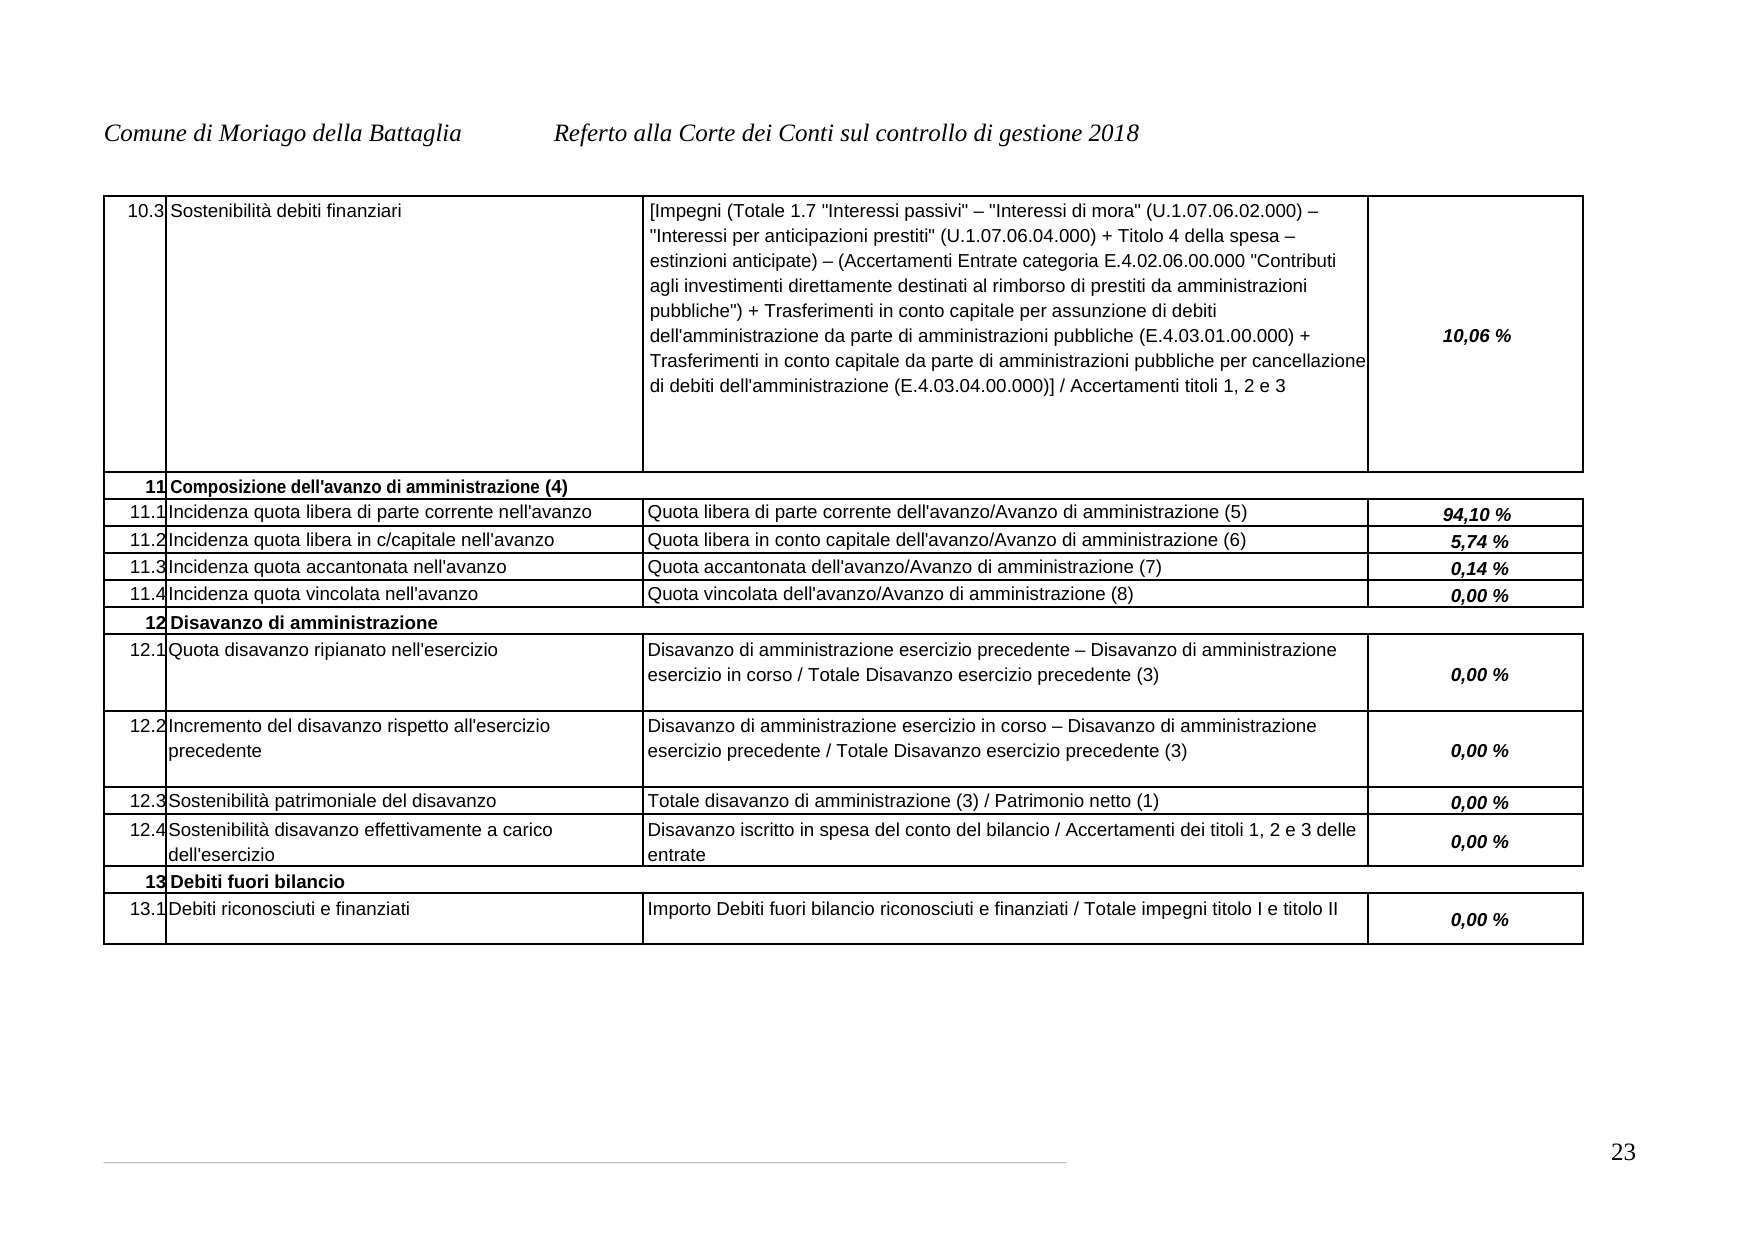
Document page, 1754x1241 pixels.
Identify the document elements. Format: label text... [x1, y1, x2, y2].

table_cell Quota vincolata dell'avanzo/Avanzo di amministrazione (8) [644, 581, 1367, 606]
table_header 10,06 % [1369, 197, 1582, 471]
table_cell Quota accantonata dell'avanzo/Avanzo di amministrazione (7) [644, 554, 1367, 579]
table_cell Totale disavanzo di amministrazione (3) / Patrimonio netto (1) [644, 788, 1367, 813]
table_cell 11.3 [105, 554, 165, 579]
table_cell 11.1 [105, 500, 165, 525]
table_cell Quota disavanzo ripianato nell'esercizio [167, 635, 642, 710]
table_cell Importo Debiti fuori bilancio riconosciuti e finanziati / Totale impegni titolo I e titolo II [644, 894, 1367, 942]
table_header 10.3 [105, 197, 165, 471]
table_cell Sostenibilità disavanzo effettivamente a carico dell'esercizio [167, 815, 642, 865]
table_header [Impegni (Totale 1.7 "Interessi passivi" – "Interessi di mora" (U.1.07.06.02.000) – "Interessi per anticipazioni prestiti" (U.1.07.06.04.000) + Titolo 4 della spesa – estinzioni anticipate) – (Accertamenti Entrate categoria E.4.02.06.00.000 "Contributi agli investimenti direttamente destinati al rimborso di prestiti da amministrazioni pubbliche") + Trasferimenti in conto capitale per assunzione di debiti dell'amministrazione da parte di amministrazioni pubbliche (E.4.03.01.00.000) + Trasferimenti in conto capitale da parte di amministrazioni pubbliche per cancellazione di debiti dell'amministrazione (E.4.03.04.00.000)] / Accertamenti titoli 1, 2 e 3 [644, 197, 1367, 471]
table_cell [1368, 473, 1583, 498]
table_cell 11.4 [105, 581, 165, 606]
table_cell [1368, 867, 1583, 892]
table_cell 11.2 [105, 527, 165, 552]
table_cell [1368, 608, 1583, 633]
table_cell 13 [105, 867, 165, 892]
table_cell 11 [105, 473, 165, 498]
table_cell Incidenza quota libera in c/capitale nell'avanzo [167, 527, 642, 552]
table_cell Debiti riconosciuti e finanziati [167, 894, 642, 942]
table_cell 0,00 % [1369, 581, 1582, 606]
table_cell Incidenza quota vincolata nell'avanzo [167, 581, 642, 606]
table_cell Incidenza quota accantonata nell'avanzo [167, 554, 642, 579]
table_cell Debiti fuori bilancio [167, 867, 643, 892]
table_cell 12.4 [105, 815, 165, 865]
table_cell Incremento del disavanzo rispetto all'esercizio precedente [167, 712, 642, 786]
table_cell 0,00 % [1369, 894, 1582, 942]
table_cell Disavanzo di amministrazione esercizio precedente – Disavanzo di amministrazione esercizio in corso / Totale Disavanzo esercizio precedente (3) [644, 635, 1367, 710]
table_header Sostenibilità debiti finanziari [167, 197, 642, 471]
table_cell Disavanzo di amministrazione [167, 608, 643, 633]
table_cell Incidenza quota libera di parte corrente nell'avanzo [167, 500, 642, 525]
table_cell [643, 608, 1368, 633]
table_cell 0,00 % [1369, 788, 1582, 813]
table_cell Disavanzo iscritto in spesa del conto del bilancio / Accertamenti dei titoli 1, 2 e 3 delle entrate [644, 815, 1367, 865]
table_cell 13.1 [105, 894, 165, 942]
table_cell 12.1 [105, 635, 165, 710]
table_cell 12 [105, 608, 165, 633]
table_cell 12.3 [105, 788, 165, 813]
table_cell Quota libera di parte corrente dell'avanzo/Avanzo di amministrazione (5) [644, 500, 1367, 525]
table_cell 0,00 % [1369, 635, 1582, 710]
table_cell 94,10 % [1369, 500, 1582, 525]
table_cell Composizione dell'avanzo di amministrazione (4) [167, 473, 1368, 498]
table_cell Sostenibilità patrimoniale del disavanzo [167, 788, 642, 813]
table_cell Disavanzo di amministrazione esercizio in corso – Disavanzo di amministrazione esercizio precedente / Totale Disavanzo esercizio precedente (3) [644, 712, 1367, 786]
table_cell 5,74 % [1369, 527, 1582, 552]
table_cell Quota libera in conto capitale dell'avanzo/Avanzo di amministrazione (6) [644, 527, 1367, 552]
table_cell [643, 867, 1368, 892]
table_cell 0,14 % [1369, 554, 1582, 579]
table_cell 0,00 % [1369, 712, 1582, 786]
table_cell 12.2 [105, 712, 165, 786]
table_cell 0,00 % [1369, 815, 1582, 865]
